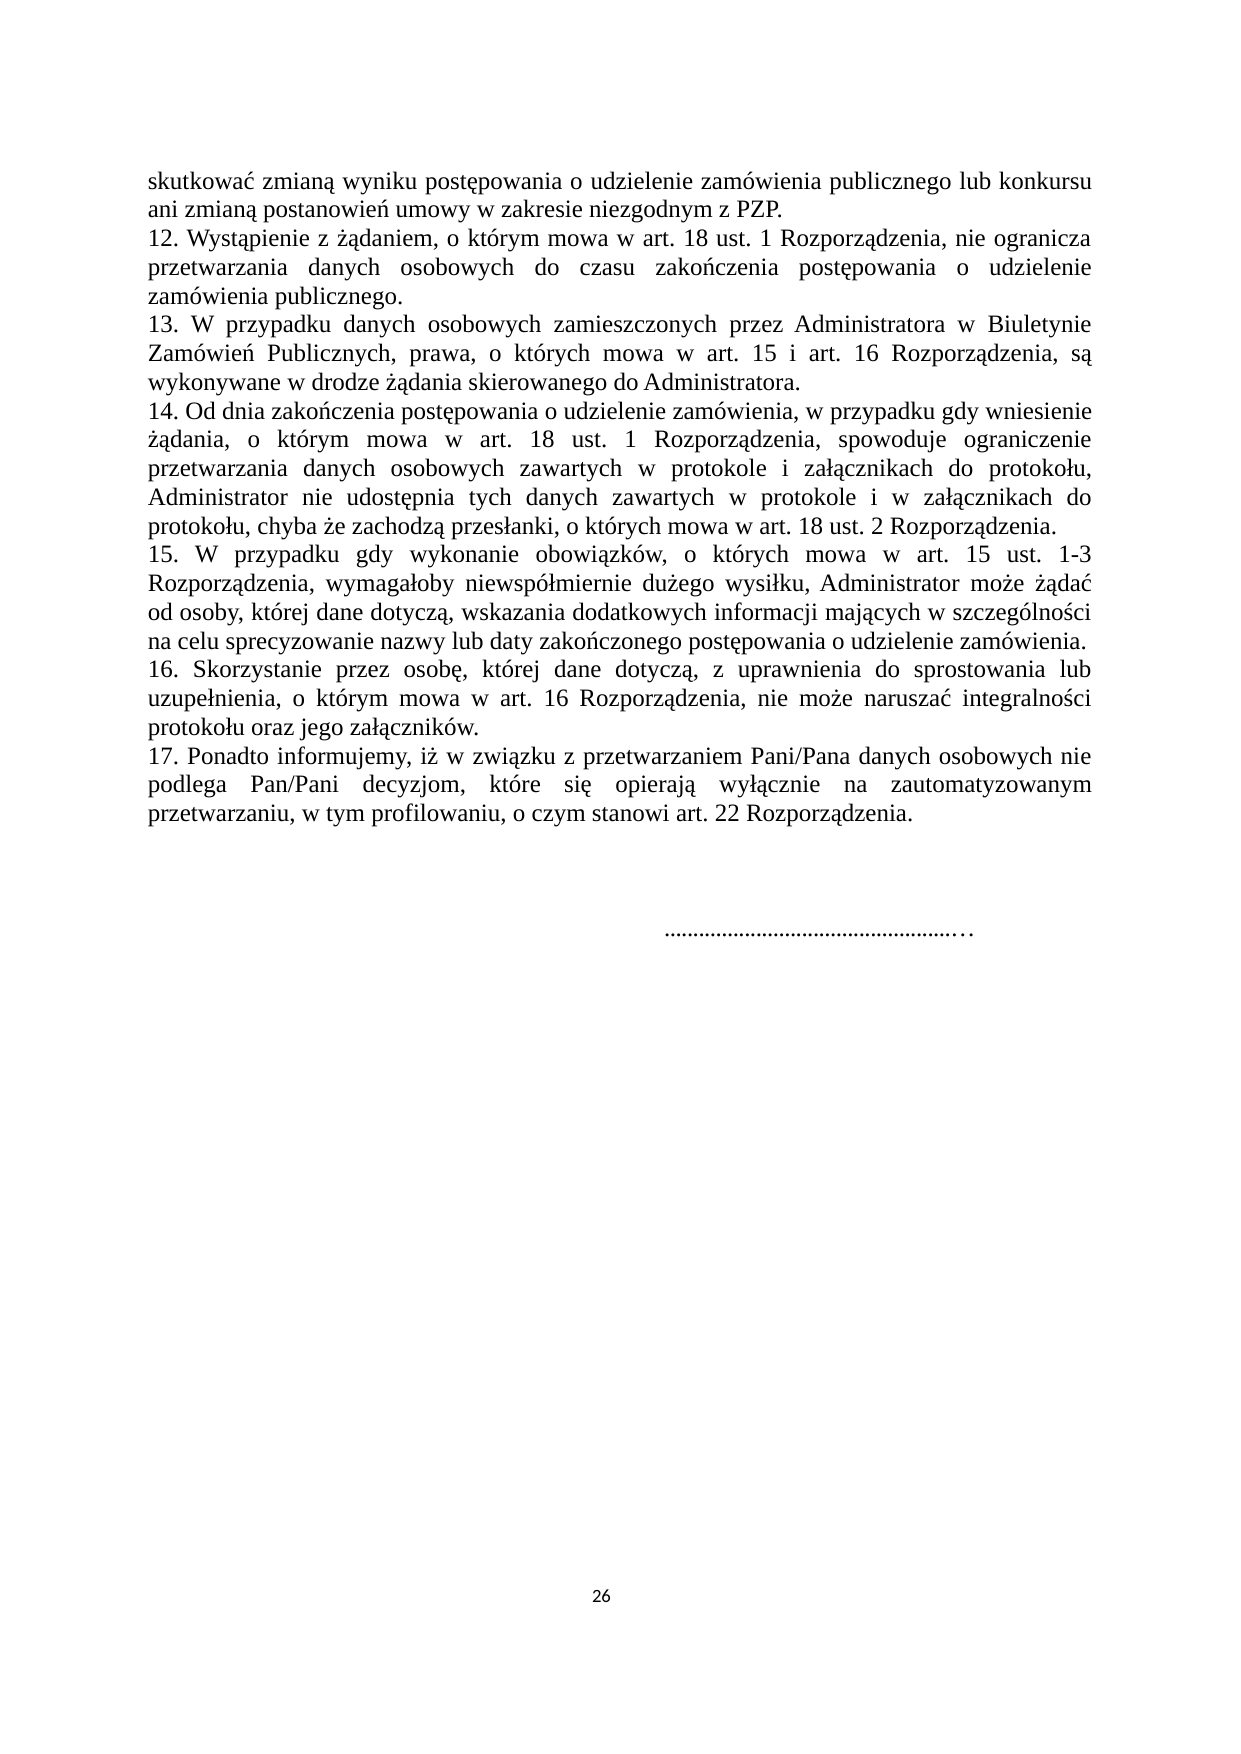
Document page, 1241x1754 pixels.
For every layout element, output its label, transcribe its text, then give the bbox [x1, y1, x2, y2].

text ..................................................… [148, 913, 1093, 942]
text 15. W przypadku gdy wykonanie obowiązków, o których mowa w art. 15 ust. 1-3 Rozporządzenia, wymagałoby niewspółmiernie dużego wysiłku, Administrator może żądać od osoby, której dane dotyczą, wskazania dodatkowych informacji mających w szczególności na celu sprecyzowanie nazwy lub daty zakończonego postępowania o udzielenie zamówienia. [148, 539, 1093, 654]
text 12. Wystąpienie z żądaniem, o którym mowa w art. 18 ust. 1 Rozporządzenia, nie ogranicza przetwarzania danych osobowych do czasu zakończenia postępowania o udzielenie zamówienia publicznego. [148, 223, 1093, 309]
text 16. Skorzystanie przez osobę, której dane dotyczą, z uprawnienia do sprostowania lub uzupełnienia, o którym mowa w art. 16 Rozporządzenia, nie może naruszać integralności protokołu oraz jego załączników. [148, 654, 1093, 741]
text 14. Od dnia zakończenia postępowania o udzielenie zamówienia, w przypadku gdy wniesienie żądania, o którym mowa w art. 18 ust. 1 Rozporządzenia, spowoduje ograniczenie przetwarzania danych osobowych zawartych w protokole i załącznikach do protokołu, Administrator nie udostępnia tych danych zawartych w protokole i w załącznikach do protokołu, chyba że zachodzą przesłanki, o których mowa w art. 18 ust. 2 Rozporządzenia. [148, 396, 1093, 539]
text 17. Ponadto informujemy, iż w związku z przetwarzaniem Pani/Pana danych osobowych nie podlega Pan/Pani decyzjom, które się opierają wyłącznie na zautomatyzowanym przetwarzaniu, w tym profilowaniu, o czym stanowi art. 22 Rozporządzenia. [148, 741, 1093, 827]
text skutkować zmianą wyniku postępowania o udzielenie zamówienia publicznego lub konkursu ani zmianą postanowień umowy w zakresie niezgodnym z PZP. [148, 166, 1093, 223]
text 13. W przypadku danych osobowych zamieszczonych przez Administratora w Biuletynie Zamówień Publicznych, prawa, o których mowa w art. 15 i art. 16 Rozporządzenia, są wykonywane w drodze żądania skierowanego do Administratora. [148, 309, 1093, 396]
